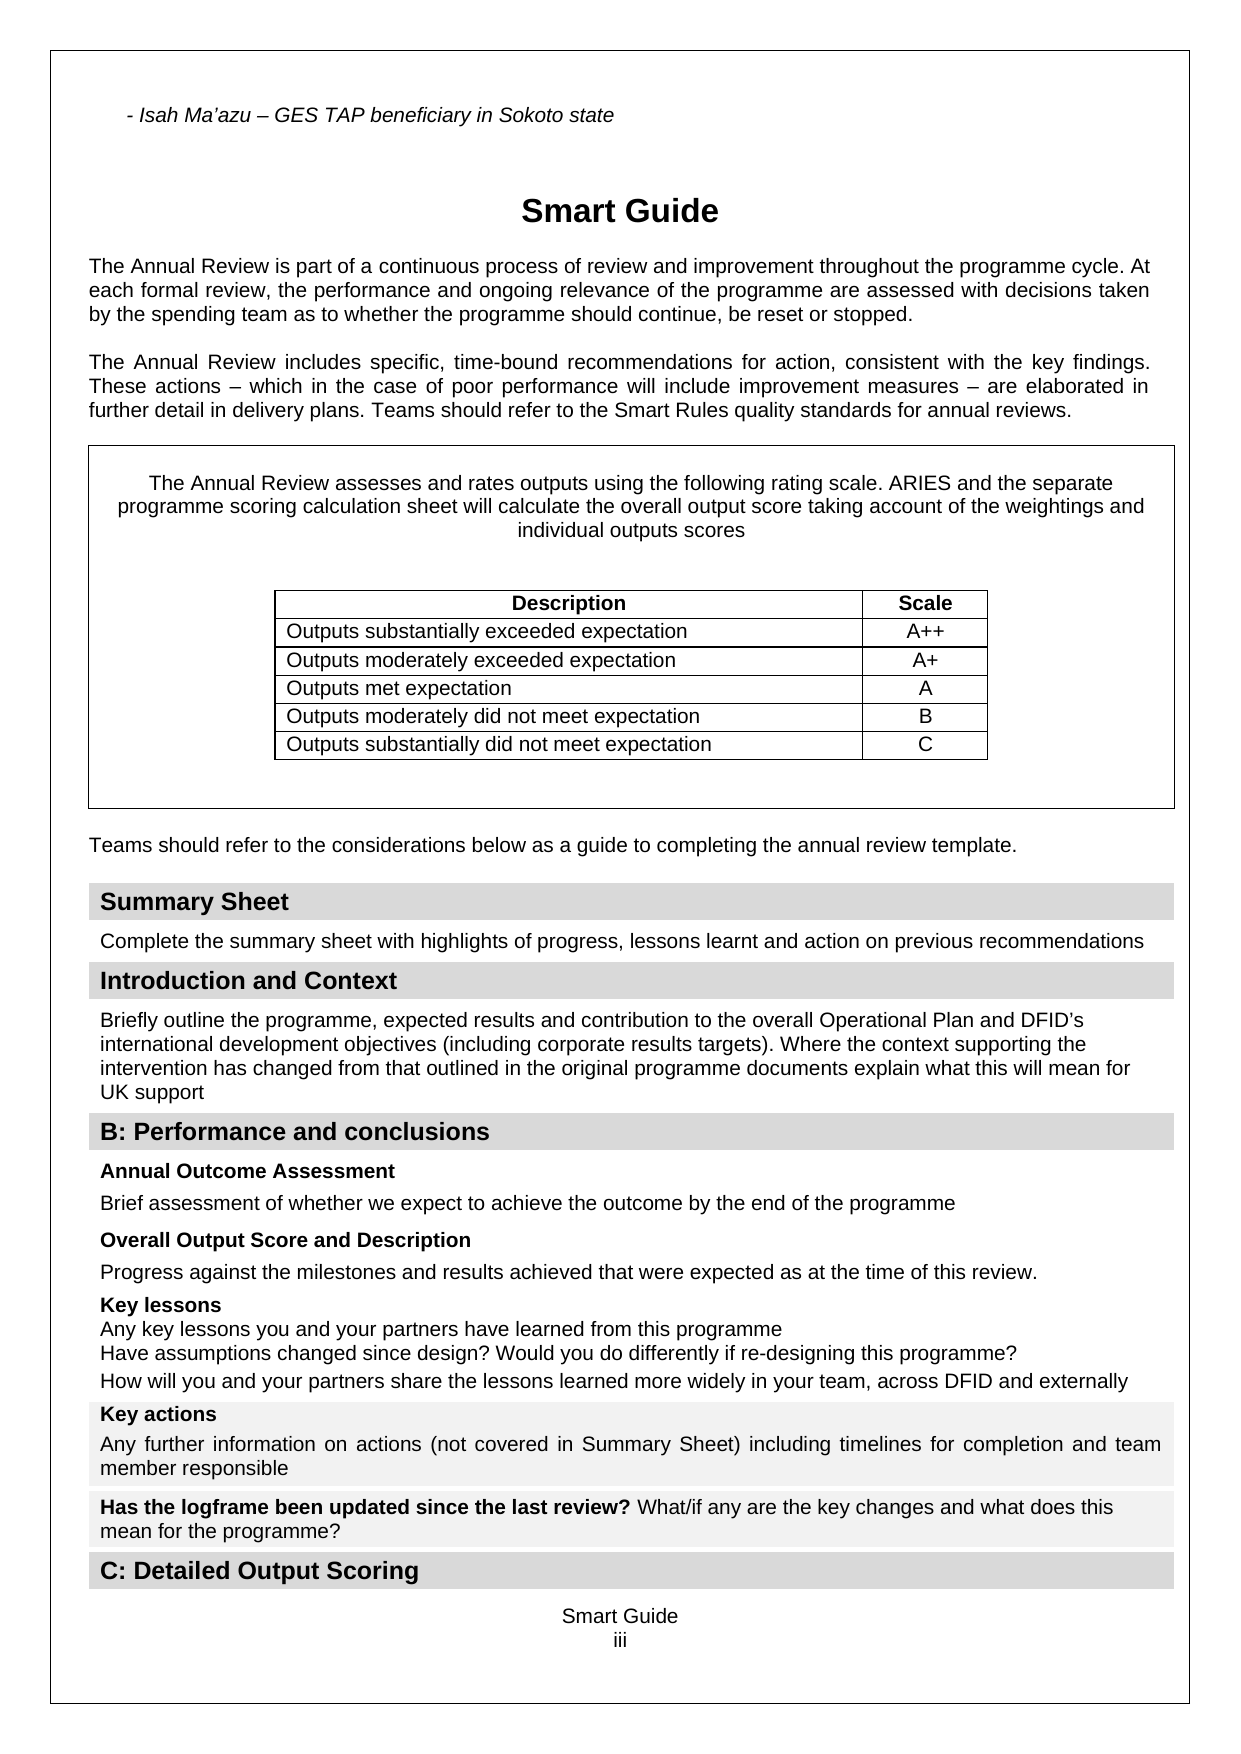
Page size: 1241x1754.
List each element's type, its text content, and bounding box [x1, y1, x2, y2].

table_cell Complete the summary sheet with highlights of progress, lessons learnt and action on previous recommendations [89, 925, 1174, 957]
table_cell C: Detailed Output Scoring [89, 1552, 1174, 1589]
table_cell B: Performance and conclusions [89, 1113, 1174, 1150]
table_header The Annual Review assesses and rates outputs using the following rating scale. ARIES and the separate programme scoring calculation sheet will calculate the overall output score taking account of the weightings and individual outputs scores [89, 446, 1174, 808]
text Teams should refer to the considerations below as a guide to completing the annual review template. [89, 833, 1152, 857]
table_cell A++ [863, 619, 987, 646]
table_cell Briefly outline the programme, expected results and contribution to the overall Operational Plan and DFID’s international development objectives (including corporate results targets). Where the context supporting the intervention has changed from that outlined in the original programme documents explain what this will mean for UK support [89, 1004, 1174, 1108]
table_cell Outputs moderately exceeded expectation [276, 648, 862, 674]
table_cell Key lessons Any key lessons you and your partners have learned from this programme Have assumptions changed since design? Would you do differently if re-designing this programme? How will you and your partners share the lessons learned more widely in your team, across DFID and externally [89, 1293, 1174, 1397]
table_cell Key actions Any further information on actions (not covered in Summary Sheet) including timelines for completion and team member responsible [89, 1402, 1174, 1486]
table_cell Overall Output Score and Description Progress against the milestones and results achieved that were expected as at the time of this review. [89, 1224, 1174, 1288]
table_cell Has the logframe been updated since the last review? What/if any are the key changes and what does this mean for the programme? [89, 1491, 1174, 1547]
table_cell C [863, 732, 987, 759]
table_cell A [863, 676, 987, 703]
table_header Scale [863, 591, 987, 618]
table_cell Introduction and Context [89, 962, 1174, 999]
text The Annual Review includes specific, time-bound recommendations for action, consistent with the key findings. These actions – which in the case of poor performance will include improvement measures – are elaborated in further detail in delivery plans. Teams should refer to the Smart Rules quality standards for annual reviews. [89, 349, 1152, 421]
table_cell Outputs moderately did not meet expectation [276, 704, 862, 731]
table_cell Outputs substantially did not meet expectation [276, 732, 862, 759]
text Smart Guide [89, 191, 1152, 230]
table_cell Outputs substantially exceeded expectation [276, 619, 862, 646]
table_cell A+ [863, 648, 987, 674]
table_cell Outputs met expectation [276, 676, 862, 703]
text The Annual Review is part of a continuous process of review and improvement throughout the programme cycle. At each formal review, the performance and ongoing relevance of the programme are assessed with decisions taken by the spending team as to whether the programme should continue, be reset or stopped. [89, 254, 1152, 326]
table_cell Annual Outcome Assessment Brief assessment of whether we expect to achieve the outcome by the end of the programme [89, 1155, 1174, 1219]
table_cell B [863, 704, 987, 731]
list - Isah Ma’azu – GES TAP beneficiary in Sokoto state [126, 103, 1152, 127]
table_header Description [276, 591, 862, 618]
table_header Summary Sheet [89, 883, 1174, 920]
